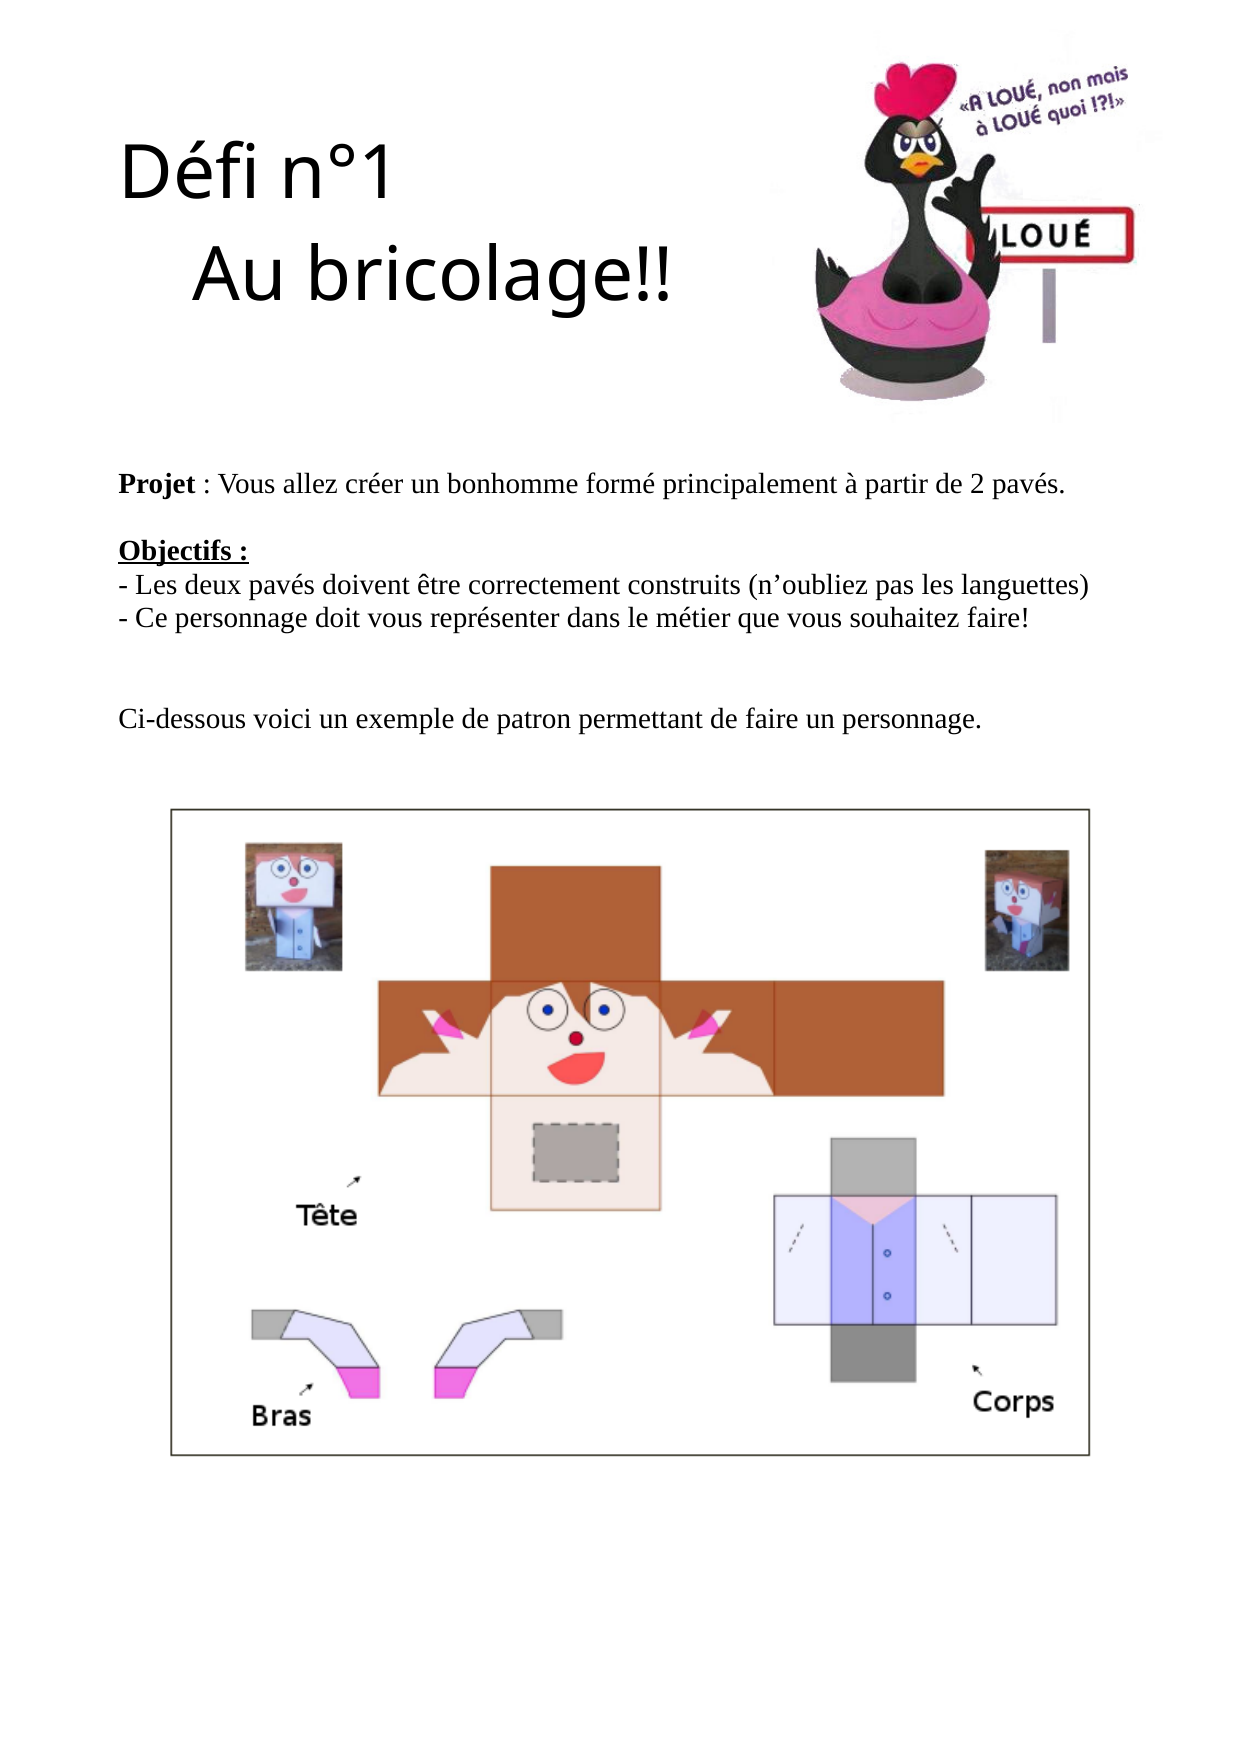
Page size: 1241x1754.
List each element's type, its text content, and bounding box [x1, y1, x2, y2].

picture [158, 798, 1103, 1469]
text Projet : Vous allez créer un bonhomme formé principalement à partir de 2 pavés. [118, 466, 1122, 500]
text Objectifs : [118, 533, 1122, 567]
text Défi n°1 [118, 118, 769, 220]
text Ci-dessous voici un exemple de patron permettant de faire un personnage. [118, 701, 1122, 734]
text Au bricolage!! [118, 220, 769, 322]
picture [769, 29, 1163, 423]
text - Ce personnage doit vous représenter dans le métier que vous souhaitez faire! [118, 600, 1122, 634]
text - Les deux pavés doivent être correctement construits (n’oubliez pas les languettes) [118, 567, 1122, 600]
